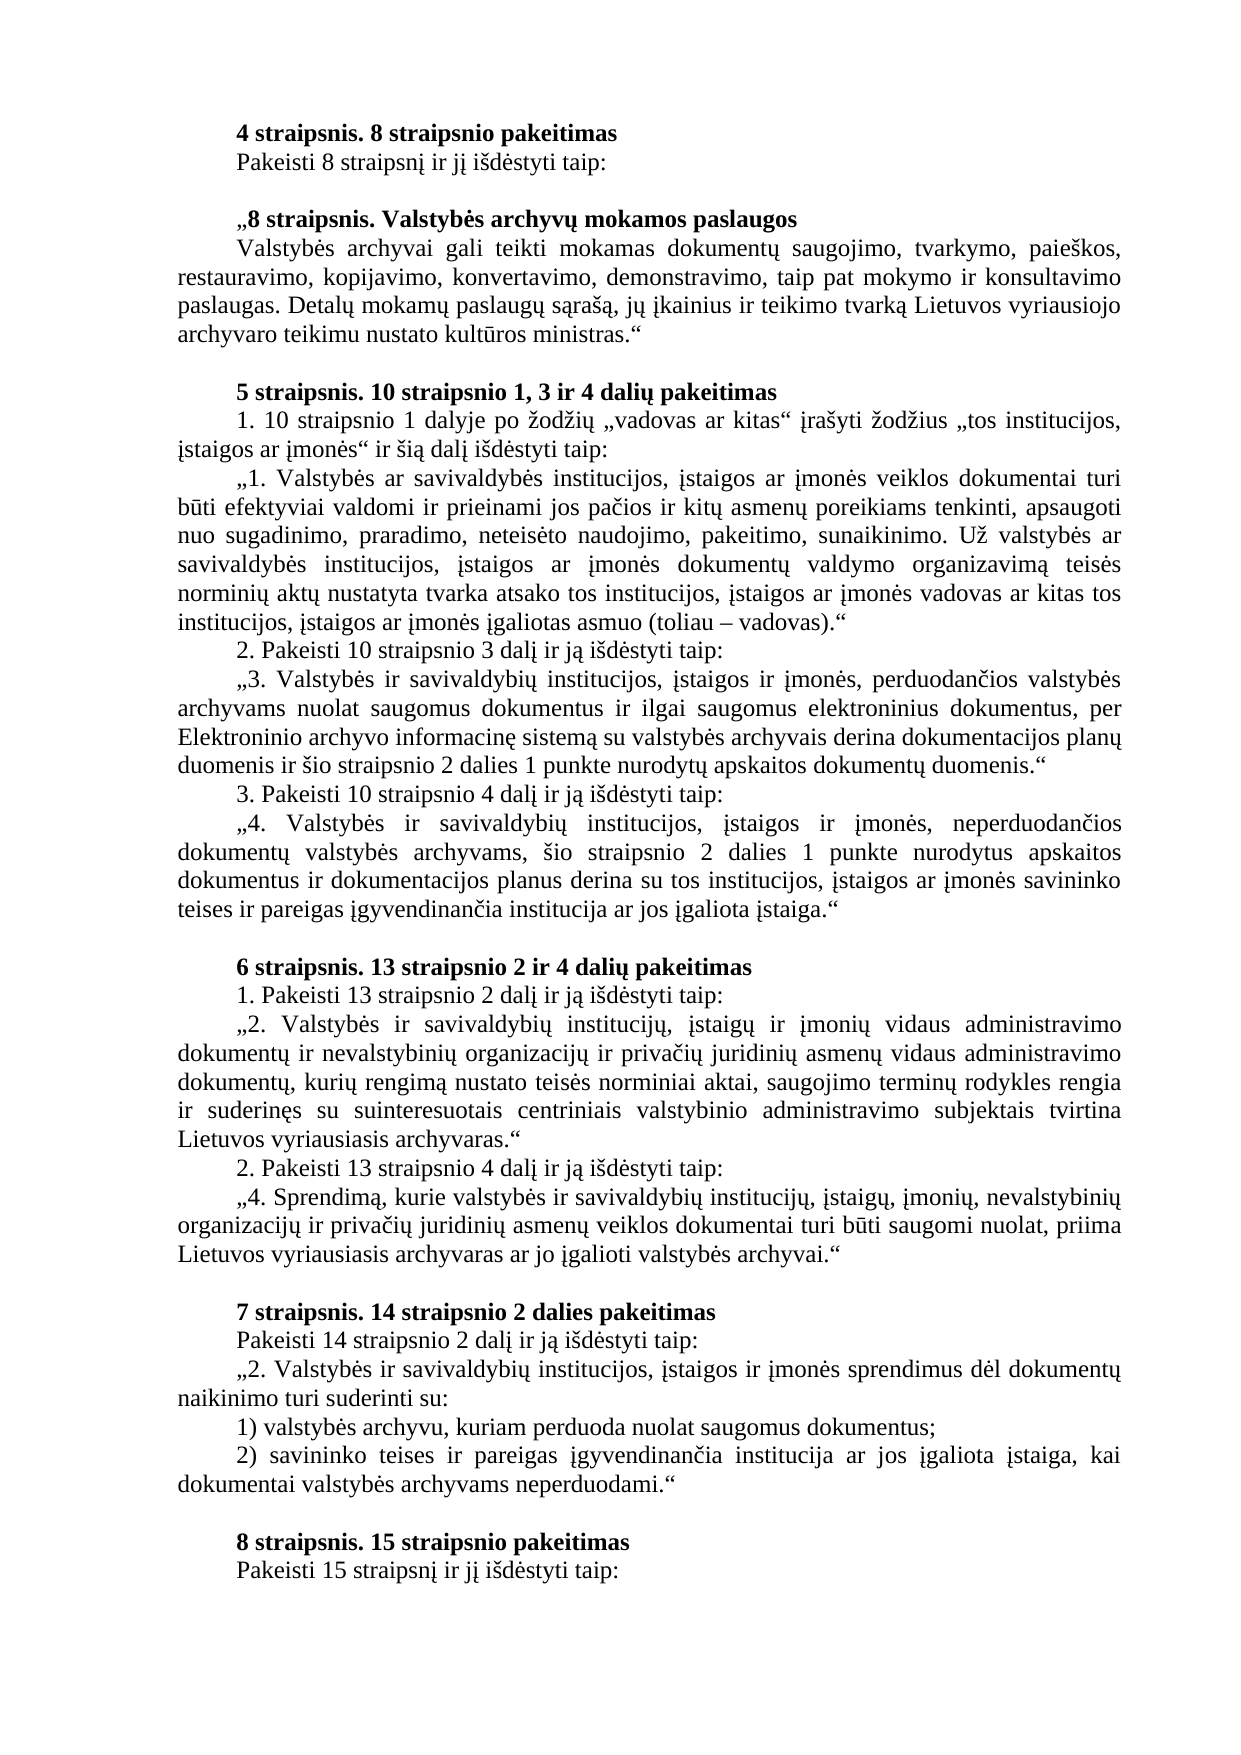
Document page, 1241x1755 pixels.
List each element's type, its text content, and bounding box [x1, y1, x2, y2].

text 3. Pakeisti 10 straipsnio 4 dalį ir ją išdėstyti taip: [177, 779, 1122, 808]
text „2. Valstybės ir savivaldybių institucijų, įstaigų ir įmonių vidaus administravimo dokumentų ir nevalstybinių organizacijų ir privačių juridinių asmenų vidaus administravimo dokumentų, kurių rengimą nustato teisės norminiai aktai, saugojimo terminų rodykles rengia ir suderinęs su suinteresuotais centriniais valstybinio administravimo subjektais tvirtina Lietuvos vyriausiasis archyvaras.“ [177, 1009, 1122, 1153]
text 5 straipsnis. 10 straipsnio 1, 3 ir 4 dalių pakeitimas [177, 377, 1122, 406]
text Pakeisti 15 straipsnį ir jį išdėstyti taip: [177, 1556, 1122, 1584]
text 2) savininko teises ir pareigas įgyvendinančia institucija ar jos įgaliota įstaiga, kai dokumentai valstybės archyvams neperduodami.“ [177, 1441, 1122, 1498]
text Pakeisti 14 straipsnio 2 dalį ir ją išdėstyti taip: [177, 1326, 1122, 1354]
text 1. Pakeisti 13 straipsnio 2 dalį ir ją išdėstyti taip: [177, 981, 1122, 1009]
text 2. Pakeisti 10 straipsnio 3 dalį ir ją išdėstyti taip: [177, 636, 1122, 664]
text „2. Valstybės ir savivaldybių institucijos, įstaigos ir įmonės sprendimus dėl dokumentų naikinimo turi suderinti su: [177, 1354, 1122, 1412]
text „4. Valstybės ir savivaldybių institucijos, įstaigos ir įmonės, neperduodančios dokumentų valstybės archyvams, šio straipsnio 2 dalies 1 punkte nurodytus apskaitos dokumentus ir dokumentacijos planus derina su tos institucijos, įstaigos ar įmonės savininko teises ir pareigas įgyvendinančia institucija ar jos įgaliota įstaiga.“ [177, 808, 1122, 923]
text 2. Pakeisti 13 straipsnio 4 dalį ir ją išdėstyti taip: [177, 1153, 1122, 1182]
text „8 straipsnis. Valstybės archyvų mokamos paslaugos [177, 204, 1122, 233]
text 7 straipsnis. 14 straipsnio 2 dalies pakeitimas [177, 1297, 1122, 1326]
text 1) valstybės archyvu, kuriam perduoda nuolat saugomus dokumentus; [177, 1412, 1122, 1441]
text „4. Sprendimą, kurie valstybės ir savivaldybių institucijų, įstaigų, įmonių, nevalstybinių organizacijų ir privačių juridinių asmenų veiklos dokumentai turi būti saugomi nuolat, priima Lietuvos vyriausiasis archyvaras ar jo įgalioti valstybės archyvai.“ [177, 1182, 1122, 1268]
text „3. Valstybės ir savivaldybių institucijos, įstaigos ir įmonės, perduodančios valstybės archyvams nuolat saugomus dokumentus ir ilgai saugomus elektroninius dokumentus, per Elektroninio archyvo informacinę sistemą su valstybės archyvais derina dokumentacijos planų duomenis ir šio straipsnio 2 dalies 1 punkte nurodytų apskaitos dokumentų duomenis.“ [177, 664, 1122, 779]
text 1. 10 straipsnio 1 dalyje po žodžių „vadovas ar kitas“ įrašyti žodžius „tos institucijos, įstaigos ar įmonės“ ir šią dalį išdėstyti taip: [177, 406, 1122, 463]
text 4 straipsnis. 8 straipsnio pakeitimas [177, 118, 1122, 147]
text Pakeisti 8 straipsnį ir jį išdėstyti taip: [177, 147, 1122, 176]
text 8 straipsnis. 15 straipsnio pakeitimas [177, 1527, 1122, 1556]
text „1. Valstybės ar savivaldybės institucijos, įstaigos ar įmonės veiklos dokumentai turi būti efektyviai valdomi ir prieinami jos pačios ir kitų asmenų poreikiams tenkinti, apsaugoti nuo sugadinimo, praradimo, neteisėto naudojimo, pakeitimo, sunaikinimo. Už valstybės ar savivaldybės institucijos, įstaigos ar įmonės dokumentų valdymo organizavimą teisės norminių aktų nustatyta tvarka atsako tos institucijos, įstaigos ar įmonės vadovas ar kitas tos institucijos, įstaigos ar įmonės įgaliotas asmuo (toliau – vadovas).“ [177, 463, 1122, 636]
text 6 straipsnis. 13 straipsnio 2 ir 4 dalių pakeitimas [177, 952, 1122, 981]
text Valstybės archyvai gali teikti mokamas dokumentų saugojimo, tvarkymo, paieškos, restauravimo, kopijavimo, konvertavimo, demonstravimo, taip pat mokymo ir konsultavimo paslaugas. Detalų mokamų paslaugų sąrašą, jų įkainius ir teikimo tvarką Lietuvos vyriausiojo archyvaro teikimu nustato kultūros ministras.“ [177, 233, 1122, 348]
